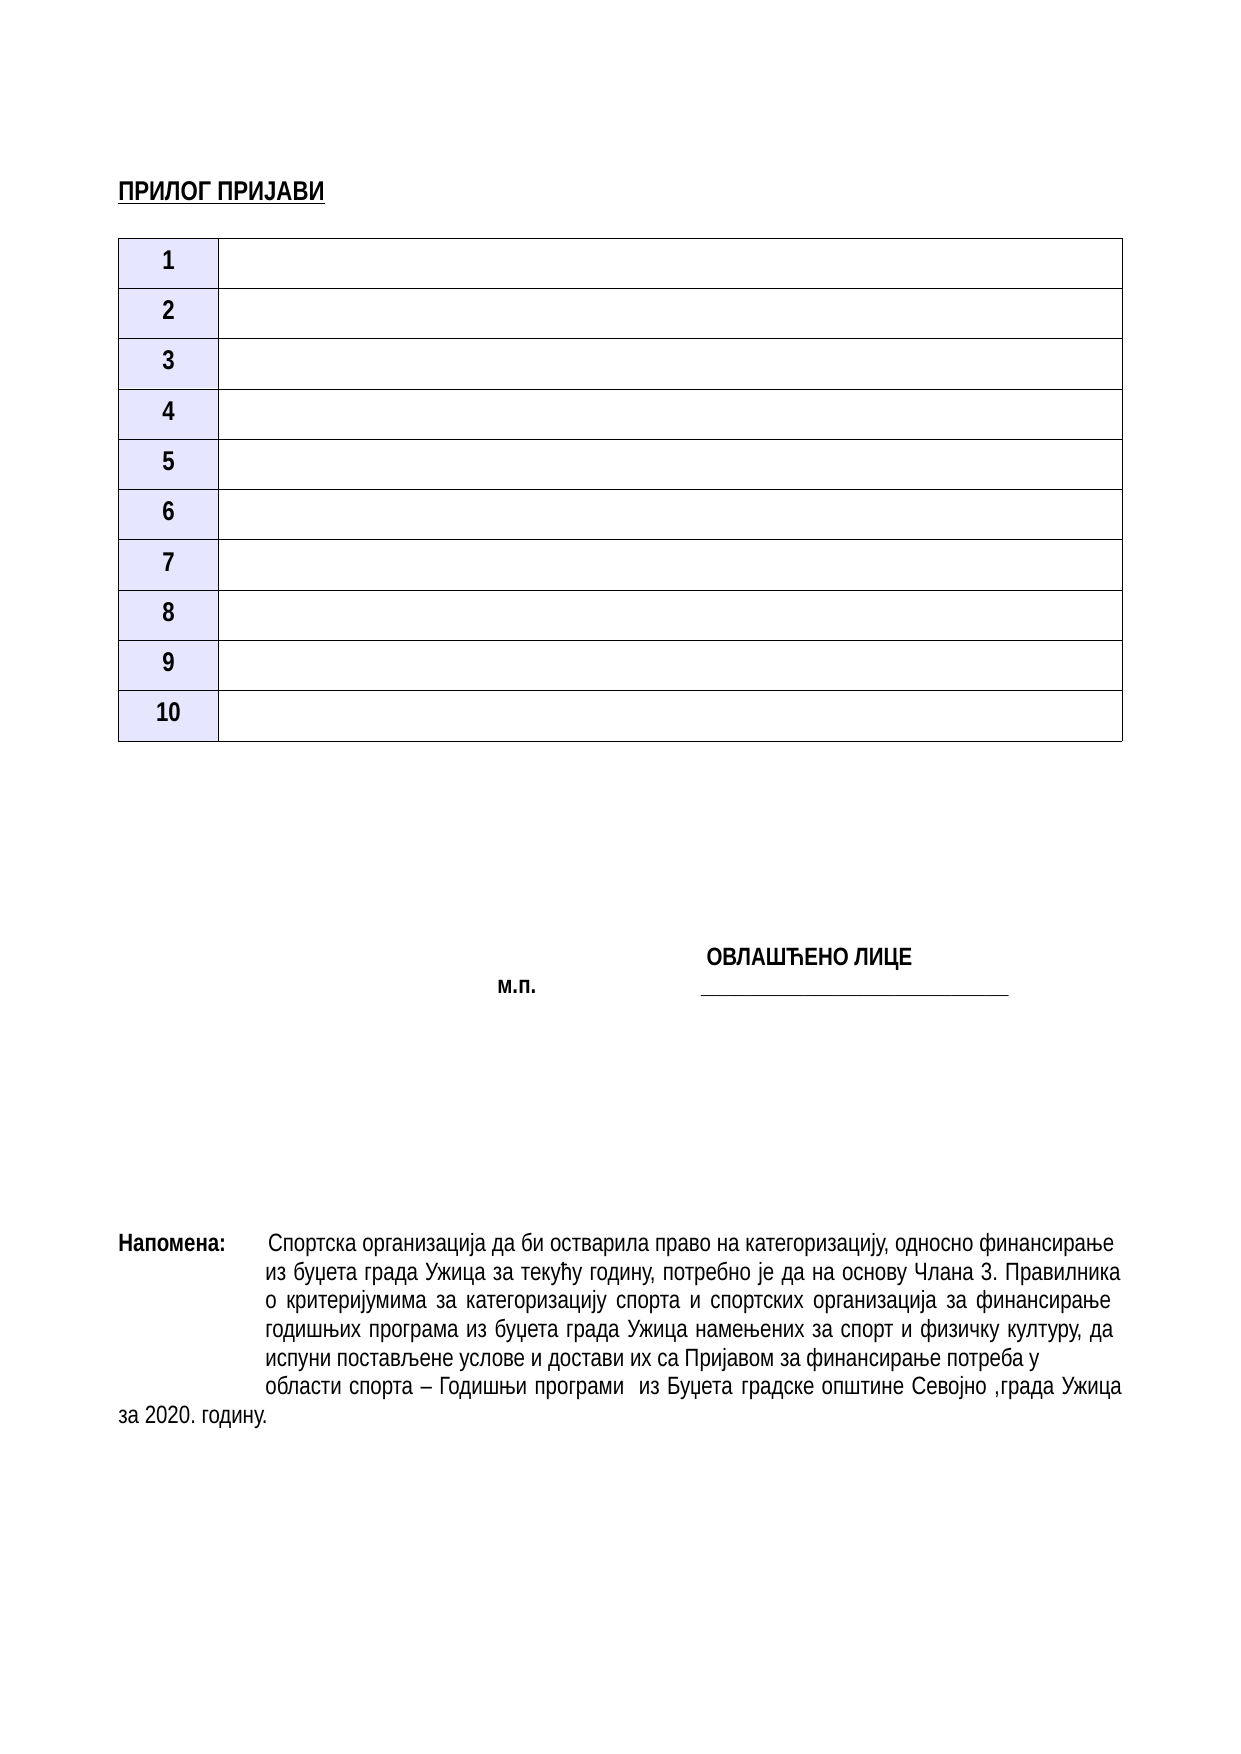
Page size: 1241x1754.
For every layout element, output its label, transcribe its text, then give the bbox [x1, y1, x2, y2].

table_cell [219, 289, 1122, 338]
table_cell 2 [119, 289, 218, 338]
table_cell 7 [119, 540, 218, 590]
table_cell [219, 440, 1122, 489]
table_cell [219, 591, 1122, 640]
table_header [219, 239, 1122, 288]
text ПРИЛОГ ПРИЈАВИ [118, 175, 1122, 206]
table_cell [219, 390, 1122, 439]
table_header 1 [119, 239, 218, 288]
table_cell [219, 641, 1122, 690]
text м.п. ___________________________ [118, 970, 1122, 999]
table_cell [219, 540, 1122, 590]
text ОВЛАШЋЕНО ЛИЦЕ [118, 942, 1122, 970]
table_cell 3 [119, 339, 218, 388]
table_cell [219, 339, 1122, 388]
table_cell 5 [119, 440, 218, 489]
table_cell [219, 691, 1122, 741]
table_cell [219, 490, 1122, 539]
table_cell 9 [119, 641, 218, 690]
table_cell 10 [119, 691, 218, 741]
table_cell 6 [119, 490, 218, 539]
table_cell 8 [119, 591, 218, 640]
table_cell 4 [119, 390, 218, 439]
text Напомена: Спортска организација да би остварила право на категоризацију, односно финансирање из буџета града Ужица за текућу годину, потребно је да на основу Члана 3. Правилника o критеријумима за категоризацију спорта и спортских организација за финансирање годишњих програма из буџета града Ужица намењених за спорт и физичку културу, да испуни постављене услове и достави их са Пријавом за финансирање потреба у области спорта – Годишњи програми из Буџета градске општине Севојно ,града Ужица за 2020. годину. [118, 1228, 1122, 1429]
